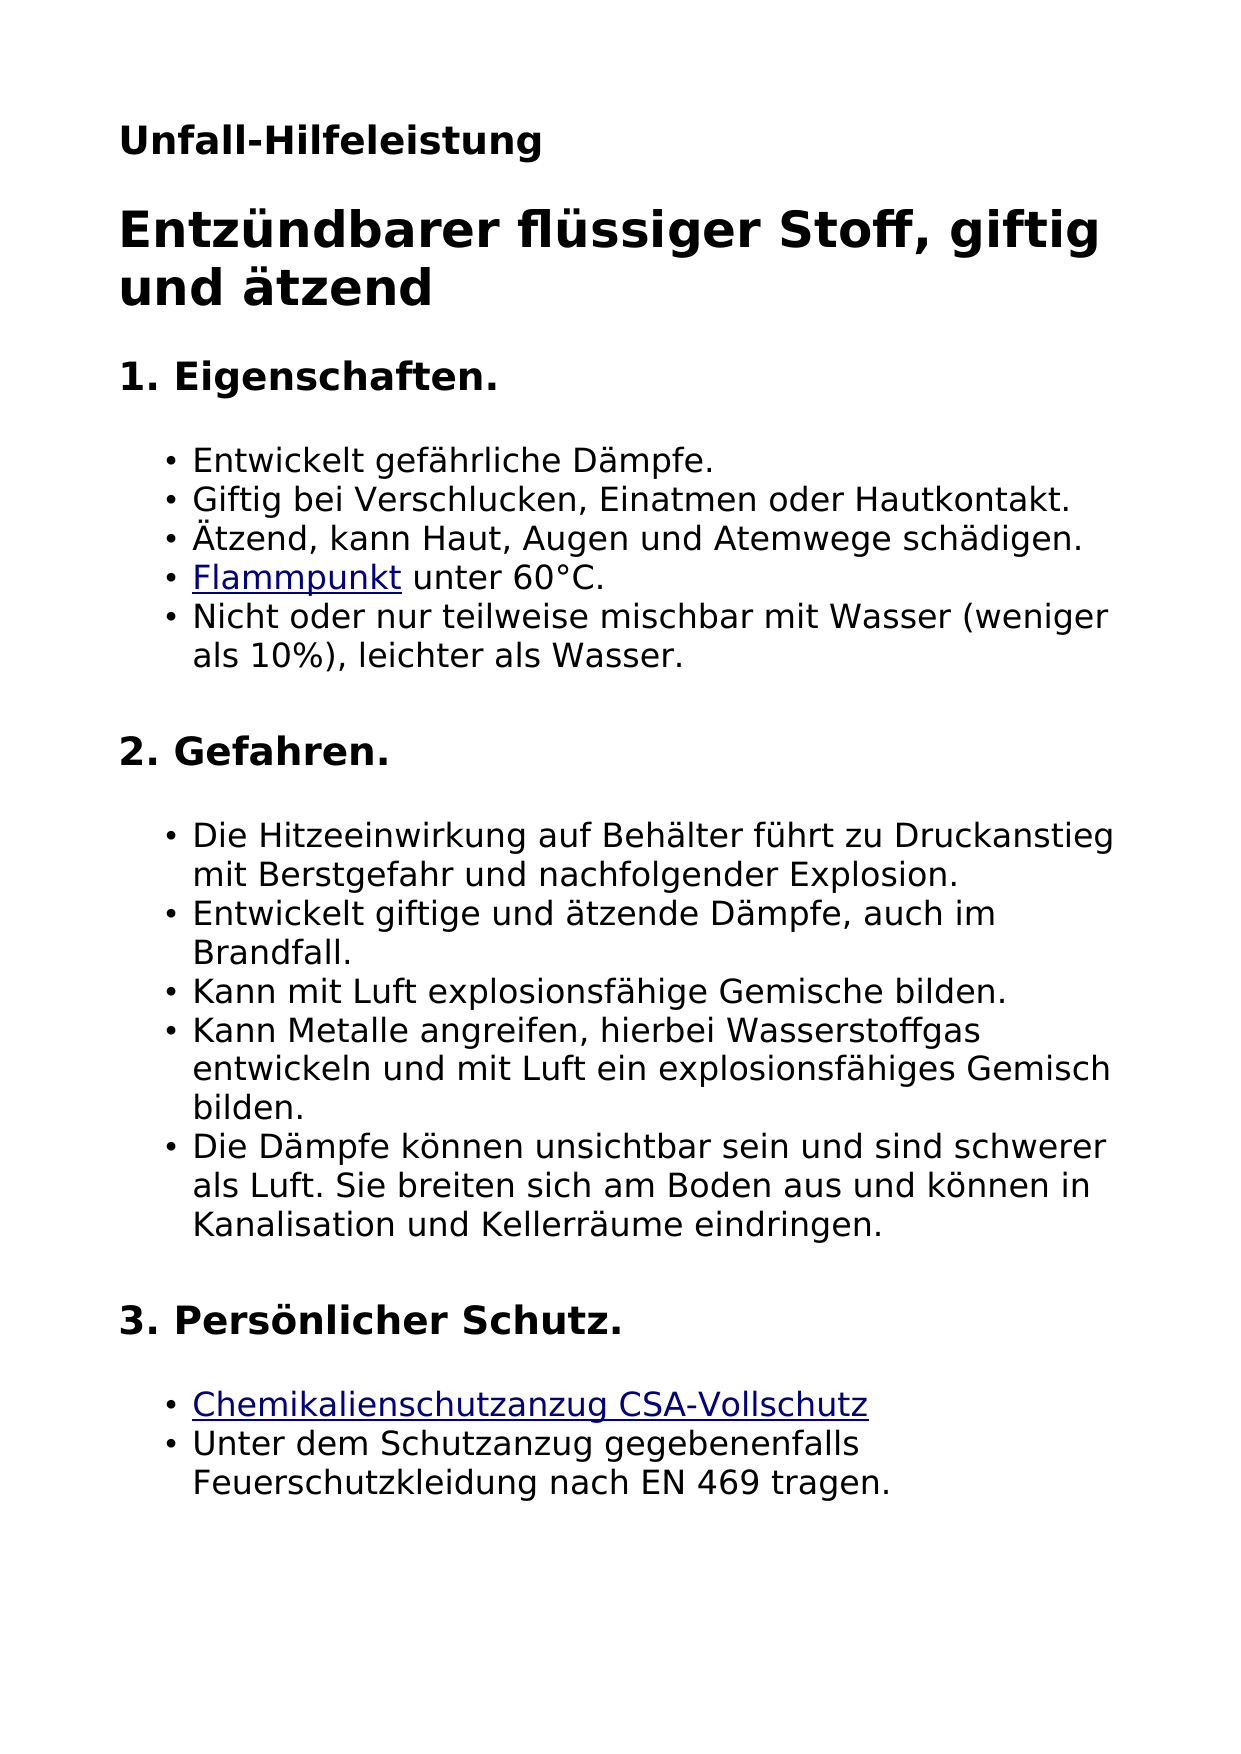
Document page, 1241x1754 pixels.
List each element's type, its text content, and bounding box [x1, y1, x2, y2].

subtitle Entzündbarer flüssiger Stoff, giftig und ätzend [118, 201, 1122, 317]
list Giftig bei Verschlucken, Einatmen oder Hautkontakt. [177, 481, 1122, 520]
list Kann mit Luft explosionsfähige Gemische bilden. [177, 972, 1122, 1011]
list Unter dem Schutzanzug gegebenenfalls Feuerschutzkleidung nach EN 469 tragen. [177, 1425, 1122, 1502]
list Die Dämpfe können unsichtbar sein und sind schwerer als Luft. Sie breiten sich am Boden aus und können in Kanalisation und Kellerräume eindringen. [177, 1128, 1122, 1244]
list Kann Metalle angreifen, hierbei Wasserstoffgas entwickeln und mit Luft ein explosionsfähiges Gemisch bilden. [177, 1011, 1122, 1128]
list Chemikalienschutzanzug CSA-Vollschutz [177, 1386, 1122, 1425]
list Entwickelt gefährliche Dämpfe. [177, 442, 1122, 481]
list Die Hitzeeinwirkung auf Behälter führt zu Druckanstieg mit Berstgefahr und nachfolgender Explosion. [177, 817, 1122, 894]
list Ätzend, kann Haut, Augen und Atemwege schädigen. [177, 520, 1122, 558]
list Flammpunkt unter 60°C. [177, 558, 1122, 597]
subtitle 1. Eigenschaften. [118, 355, 1122, 400]
subtitle 2. Gefahren. [118, 729, 1122, 775]
subtitle Unfall-Hilfeleistung [118, 118, 1122, 163]
list Nicht oder nur teilweise mischbar mit Wasser (weniger als 10%), leichter als Wasser. [177, 597, 1122, 675]
list Entwickelt giftige und ätzende Dämpfe, auch im Brandfall. [177, 894, 1122, 972]
subtitle 3. Persönlicher Schutz. [118, 1299, 1122, 1344]
